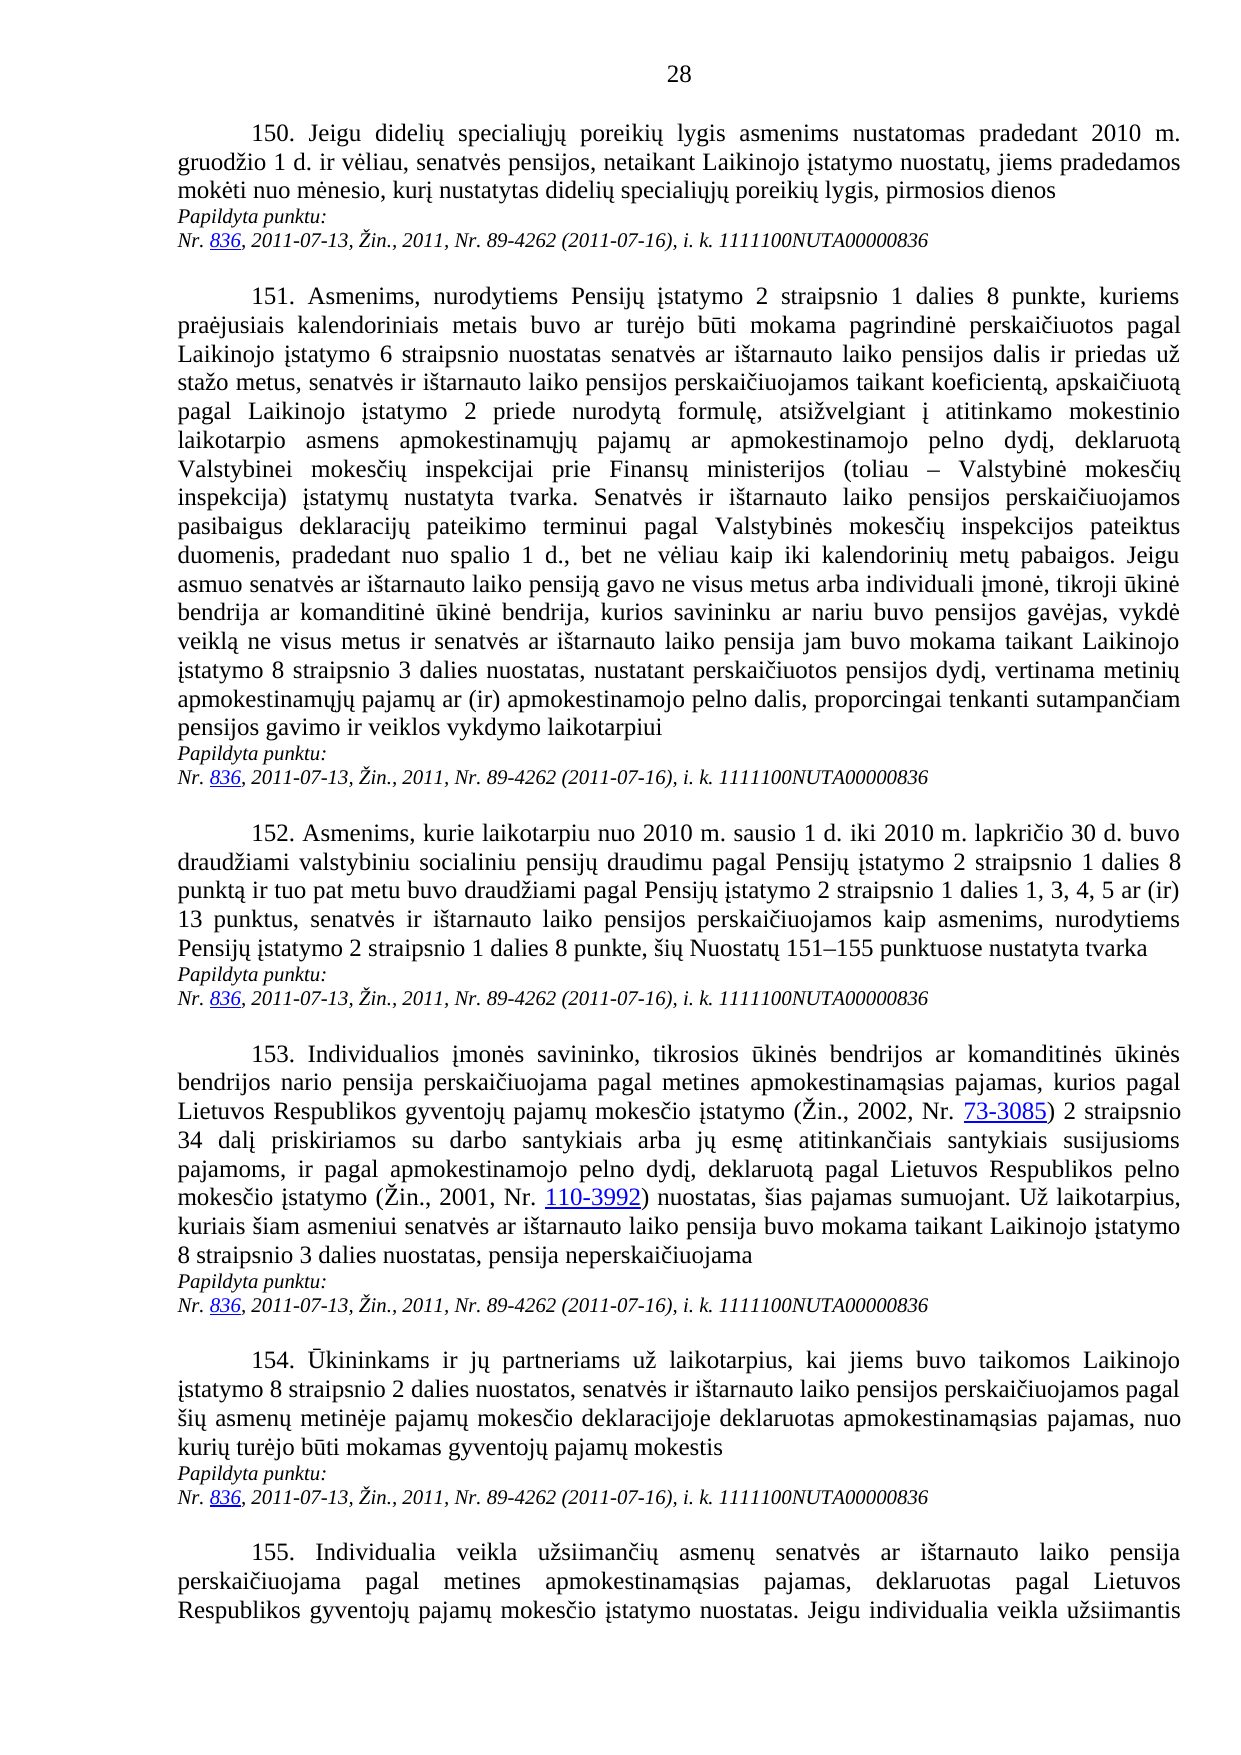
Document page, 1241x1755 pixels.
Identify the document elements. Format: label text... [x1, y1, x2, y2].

text Papildyta punktu: [177, 1269, 1181, 1293]
text Papildyta punktu: [177, 204, 1181, 228]
text 152. Asmenims, kurie laikotarpiu nuo 2010 m. sausio 1 d. iki 2010 m. lapkričio 30 d. buvo draudžiami valstybiniu socialiniu pensijų draudimu pagal Pensijų įstatymo 2 straipsnio 1 dalies 8 punktą ir tuo pat metu buvo draudžiami pagal Pensijų įstatymo 2 straipsnio 1 dalies 1, 3, 4, 5 ar (ir) 13 punktus, senatvės ir ištarnauto laiko pensijos perskaičiuojamos kaip asmenims, nurodytiems Pensijų įstatymo 2 straipsnio 1 dalies 8 punkte, šių Nuostatų 151–155 punktuose nustatyta tvarka [177, 818, 1181, 962]
text Papildyta punktu: [177, 741, 1181, 765]
text Nr. 836, 2011-07-13, Žin., 2011, Nr. 89-4262 (2011-07-16), i. k. 1111100NUTA00000836 [177, 228, 1181, 252]
text 150. Jeigu didelių specialiųjų poreikių lygis asmenims nustatomas pradedant 2010 m. gruodžio 1 d. ir vėliau, senatvės pensijos, netaikant Laikinojo įstatymo nuostatų, jiems pradedamos mokėti nuo mėnesio, kurį nustatytas didelių specialiųjų poreikių lygis, pirmosios dienos [177, 118, 1181, 204]
text 154. Ūkininkams ir jų partneriams už laikotarpius, kai jiems buvo taikomos Laikinojo įstatymo 8 straipsnio 2 dalies nuostatos, senatvės ir ištarnauto laiko pensijos perskaičiuojamos pagal šių asmenų metinėje pajamų mokesčio deklaracijoje deklaruotas apmokestinamąsias pajamas, nuo kurių turėjo būti mokamas gyventojų pajamų mokestis [177, 1346, 1181, 1461]
text Nr. 836, 2011-07-13, Žin., 2011, Nr. 89-4262 (2011-07-16), i. k. 1111100NUTA00000836 [177, 1485, 1181, 1509]
text 151. Asmenims, nurodytiems Pensijų įstatymo 2 straipsnio 1 dalies 8 punkte, kuriems praėjusiais kalendoriniais metais buvo ar turėjo būti mokama pagrindinė perskaičiuotos pagal Laikinojo įstatymo 6 straipsnio nuostatas senatvės ar ištarnauto laiko pensijos dalis ir priedas už stažo metus, senatvės ir ištarnauto laiko pensijos perskaičiuojamos taikant koeficientą, apskaičiuotą pagal Laikinojo įstatymo 2 priede nurodytą formulę, atsižvelgiant į atitinkamo mokestinio laikotarpio asmens apmokestinamųjų pajamų ar apmokestinamojo pelno dydį, deklaruotą Valstybinei mokesčių inspekcijai prie Finansų ministerijos (toliau – Valstybinė mokesčių inspekcija) įstatymų nustatyta tvarka. Senatvės ir ištarnauto laiko pensijos perskaičiuojamos pasibaigus deklaracijų pateikimo terminui pagal Valstybinės mokesčių inspekcijos pateiktus duomenis, pradedant nuo spalio 1 d., bet ne vėliau kaip iki kalendorinių metų pabaigos. Jeigu asmuo senatvės ar ištarnauto laiko pensiją gavo ne visus metus arba individuali įmonė, tikroji ūkinė bendrija ar komanditinė ūkinė bendrija, kurios savininku ar nariu buvo pensijos gavėjas, vykdė veiklą ne visus metus ir senatvės ar ištarnauto laiko pensija jam buvo mokama taikant Laikinojo įstatymo 8 straipsnio 3 dalies nuostatas, nustatant perskaičiuotos pensijos dydį, vertinama metinių apmokestinamųjų pajamų ar (ir) apmokestinamojo pelno dalis, proporcingai tenkanti sutampančiam pensijos gavimo ir veiklos vykdymo laikotarpiui [177, 281, 1181, 741]
text 153. Individualios įmonės savininko, tikrosios ūkinės bendrijos ar komanditinės ūkinės bendrijos nario pensija perskaičiuojama pagal metines apmokestinamąsias pajamas, kurios pagal Lietuvos Respublikos gyventojų pajamų mokesčio įstatymo (Žin., 2002, Nr. 73-3085) 2 straipsnio 34 dalį priskiriamos su darbo santykiais arba jų esmę atitinkančiais santykiais susijusioms pajamoms, ir pagal apmokestinamojo pelno dydį, deklaruotą pagal Lietuvos Respublikos pelno mokesčio įstatymo (Žin., 2001, Nr. 110-3992) nuostatas, šias pajamas sumuojant. Už laikotarpius, kuriais šiam asmeniui senatvės ar ištarnauto laiko pensija buvo mokama taikant Laikinojo įstatymo 8 straipsnio 3 dalies nuostatas, pensija neperskaičiuojama [177, 1039, 1181, 1269]
text 155. Individualia veikla užsiimančių asmenų senatvės ar ištarnauto laiko pensija perskaičiuojama pagal metines apmokestinamąsias pajamas, deklaruotas pagal Lietuvos Respublikos gyventojų pajamų mokesčio įstatymo nuostatas. Jeigu individualia veikla užsiimantis [177, 1537, 1181, 1624]
text Nr. 836, 2011-07-13, Žin., 2011, Nr. 89-4262 (2011-07-16), i. k. 1111100NUTA00000836 [177, 1293, 1181, 1317]
text Papildyta punktu: [177, 962, 1181, 986]
text Nr. 836, 2011-07-13, Žin., 2011, Nr. 89-4262 (2011-07-16), i. k. 1111100NUTA00000836 [177, 986, 1181, 1010]
text Papildyta punktu: [177, 1461, 1181, 1485]
text Nr. 836, 2011-07-13, Žin., 2011, Nr. 89-4262 (2011-07-16), i. k. 1111100NUTA00000836 [177, 765, 1181, 789]
